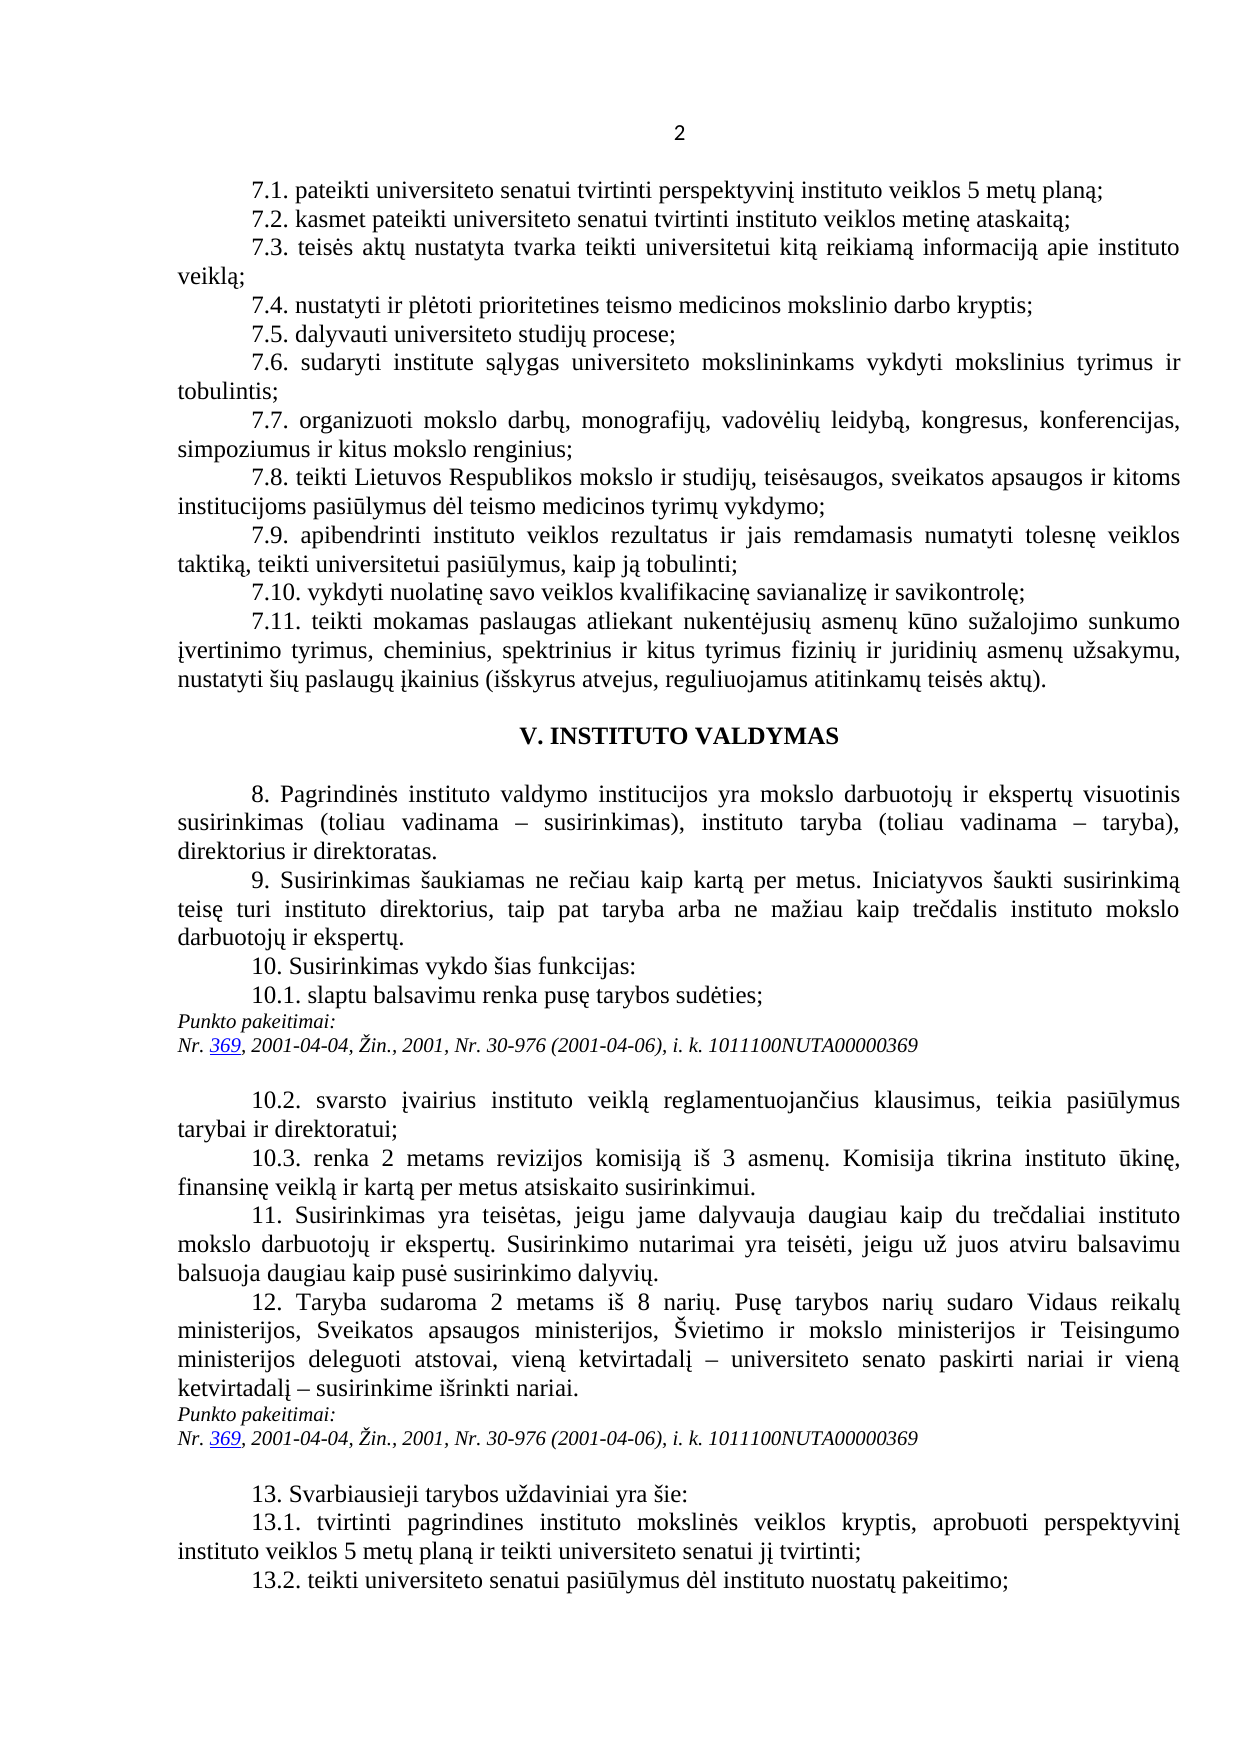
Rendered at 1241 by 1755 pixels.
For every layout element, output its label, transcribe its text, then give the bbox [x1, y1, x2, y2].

text 10.2. svarsto įvairius instituto veiklą reglamentuojančius klausimus, teikia pasiūlymus tarybai ir direktoratui; [177, 1086, 1181, 1143]
text 13. Svarbiausieji tarybos uždaviniai yra šie: [177, 1479, 1181, 1507]
text 12. Taryba sudaroma 2 metams iš 8 narių. Pusę tarybos narių sudaro Vidaus reikalų ministerijos, Sveikatos apsaugos ministerijos, Švietimo ir mokslo ministerijos ir Teisingumo ministerijos deleguoti atstovai, vieną ketvirtadalį – universiteto senato paskirti nariai ir vieną ketvirtadalį – susirinkime išrinkti nariai. [177, 1287, 1181, 1402]
text 7.7. organizuoti mokslo darbų, monografijų, vadovėlių leidybą, kongresus, konferencijas, simpoziumus ir kitus mokslo renginius; [177, 405, 1181, 462]
text 10.3. renka 2 metams revizijos komisiją iš 3 asmenų. Komisija tikrina instituto ūkinę, finansinę veiklą ir kartą per metus atsiskaito susirinkimui. [177, 1143, 1181, 1201]
text Nr. 369, 2001-04-04, Žin., 2001, Nr. 30-976 (2001-04-06), i. k. 1011100NUTA00000369 [177, 1426, 1181, 1450]
text 7.5. dalyvauti universiteto studijų procese; [177, 319, 1181, 347]
text 13.1. tvirtinti pagrindines instituto mokslinės veiklos kryptis, aprobuoti perspektyvinį instituto veiklos 5 metų planą ir teikti universiteto senatui jį tvirtinti; [177, 1507, 1181, 1565]
text V. INSTITUTO VALDYMAS [177, 721, 1181, 750]
text 7.9. apibendrinti instituto veiklos rezultatus ir jais remdamasis numatyti tolesnę veiklos taktiką, teikti universitetui pasiūlymus, kaip ją tobulinti; [177, 520, 1181, 577]
text 13.2. teikti universiteto senatui pasiūlymus dėl instituto nuostatų pakeitimo; [177, 1565, 1181, 1594]
text 10. Susirinkimas vykdo šias funkcijas: [177, 951, 1181, 980]
text 7.4. nustatyti ir plėtoti prioritetines teismo medicinos mokslinio darbo kryptis; [177, 290, 1181, 319]
text 8. Pagrindinės instituto valdymo institucijos yra mokslo darbuotojų ir ekspertų visuotinis susirinkimas (toliau vadinama – susirinkimas), instituto taryba (toliau vadinama – taryba), direktorius ir direktoratas. [177, 779, 1181, 865]
text Nr. 369, 2001-04-04, Žin., 2001, Nr. 30-976 (2001-04-06), i. k. 1011100NUTA00000369 [177, 1033, 1181, 1057]
text 7.6. sudaryti institute sąlygas universiteto mokslininkams vykdyti mokslinius tyrimus ir tobulintis; [177, 347, 1181, 405]
text Punkto pakeitimai: [177, 1402, 1181, 1426]
text 7.1. pateikti universiteto senatui tvirtinti perspektyvinį instituto veiklos 5 metų planą; [177, 175, 1181, 204]
text 10.1. slaptu balsavimu renka pusę tarybos sudėties; [177, 980, 1181, 1009]
text 7.3. teisės aktų nustatyta tvarka teikti universitetui kitą reikiamą informaciją apie instituto veiklą; [177, 232, 1181, 290]
text Punkto pakeitimai: [177, 1009, 1181, 1033]
text 9. Susirinkimas šaukiamas ne rečiau kaip kartą per metus. Iniciatyvos šaukti susirinkimą teisę turi instituto direktorius, taip pat taryba arba ne mažiau kaip trečdalis instituto mokslo darbuotojų ir ekspertų. [177, 865, 1181, 951]
text 7.8. teikti Lietuvos Respublikos mokslo ir studijų, teisėsaugos, sveikatos apsaugos ir kitoms institucijoms pasiūlymus dėl teismo medicinos tyrimų vykdymo; [177, 462, 1181, 520]
text 11. Susirinkimas yra teisėtas, jeigu jame dalyvauja daugiau kaip du trečdaliai instituto mokslo darbuotojų ir ekspertų. Susirinkimo nutarimai yra teisėti, jeigu už juos atviru balsavimu balsuoja daugiau kaip pusė susirinkimo dalyvių. [177, 1201, 1181, 1287]
text 7.2. kasmet pateikti universiteto senatui tvirtinti instituto veiklos metinę ataskaitą; [177, 204, 1181, 232]
text 7.10. vykdyti nuolatinę savo veiklos kvalifikacinę savianalizę ir savikontrolę; [177, 577, 1181, 606]
text 7.11. teikti mokamas paslaugas atliekant nukentėjusių asmenų kūno sužalojimo sunkumo įvertinimo tyrimus, cheminius, spektrinius ir kitus tyrimus fizinių ir juridinių asmenų užsakymu, nustatyti šių paslaugų įkainius (išskyrus atvejus, reguliuojamus atitinkamų teisės aktų). [177, 606, 1181, 692]
